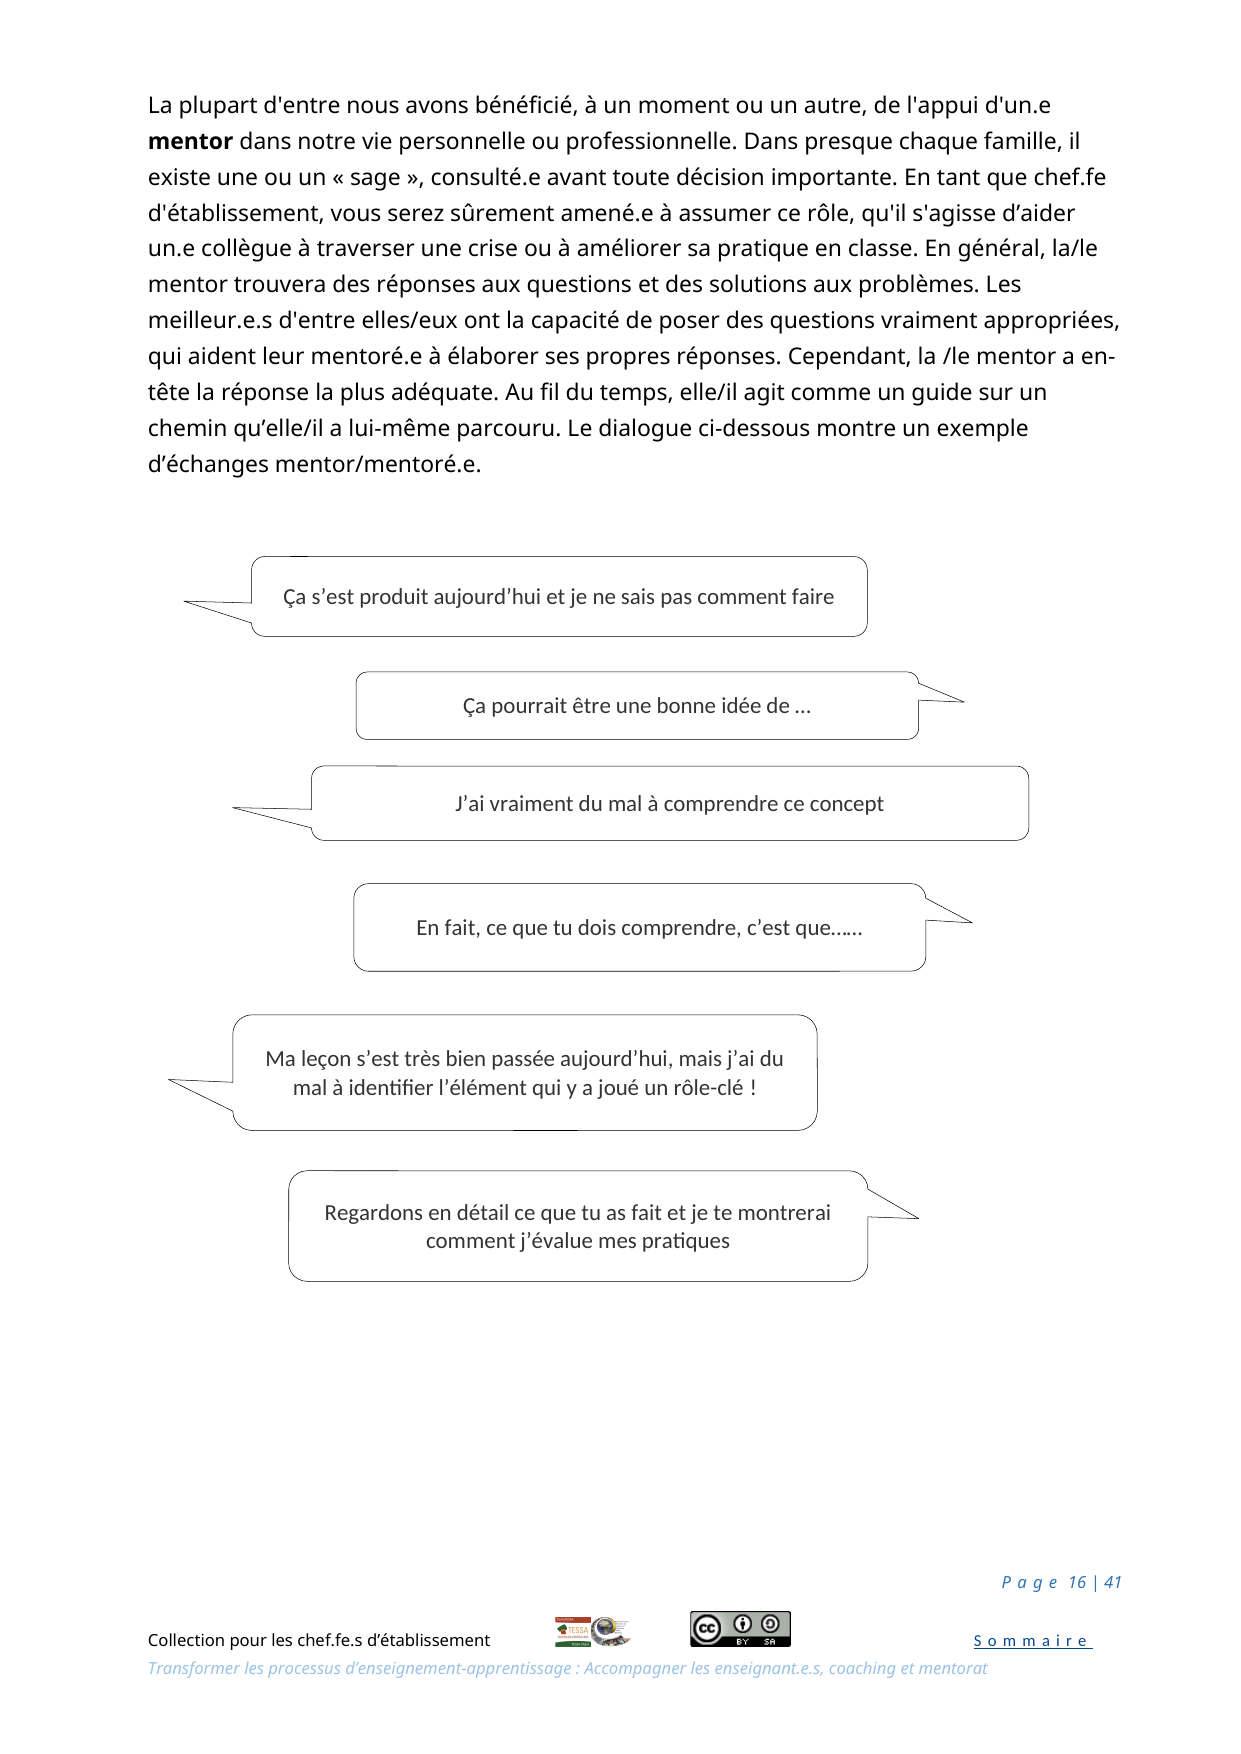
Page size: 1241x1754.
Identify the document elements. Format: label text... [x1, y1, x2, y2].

text La plupart d'entre nous avons bénéficié, à un moment ou un autre, de l'appui d'un.e mentor dans notre vie personnelle ou professionnelle. Dans presque chaque famille, il existe une ou un « sage », consulté.e avant toute décision importante. En tant que chef.fe d'établissement, vous serez sûrement amené.e à assumer ce rôle, qu'il s'agisse d’aider un.e collègue à traverser une crise ou à améliorer sa pratique en classe. En général, la/le mentor trouvera des réponses aux questions et des solutions aux problèmes. Les meilleur.e.s d'entre elles/eux ont la capacité de poser des questions vraiment appropriées, qui aident leur mentoré.e à élaborer ses propres réponses. Cependant, la /le mentor a en-tête la réponse la plus adéquate. Au fil du temps, elle/il agit comme un guide sur un chemin qu’elle/il a lui-même parcouru. Le dialogue ci-dessous montre un exemple d’échanges mentor/mentoré.e. [148, 89, 1122, 479]
picture [690, 1611, 791, 1647]
picture [555, 1617, 631, 1647]
